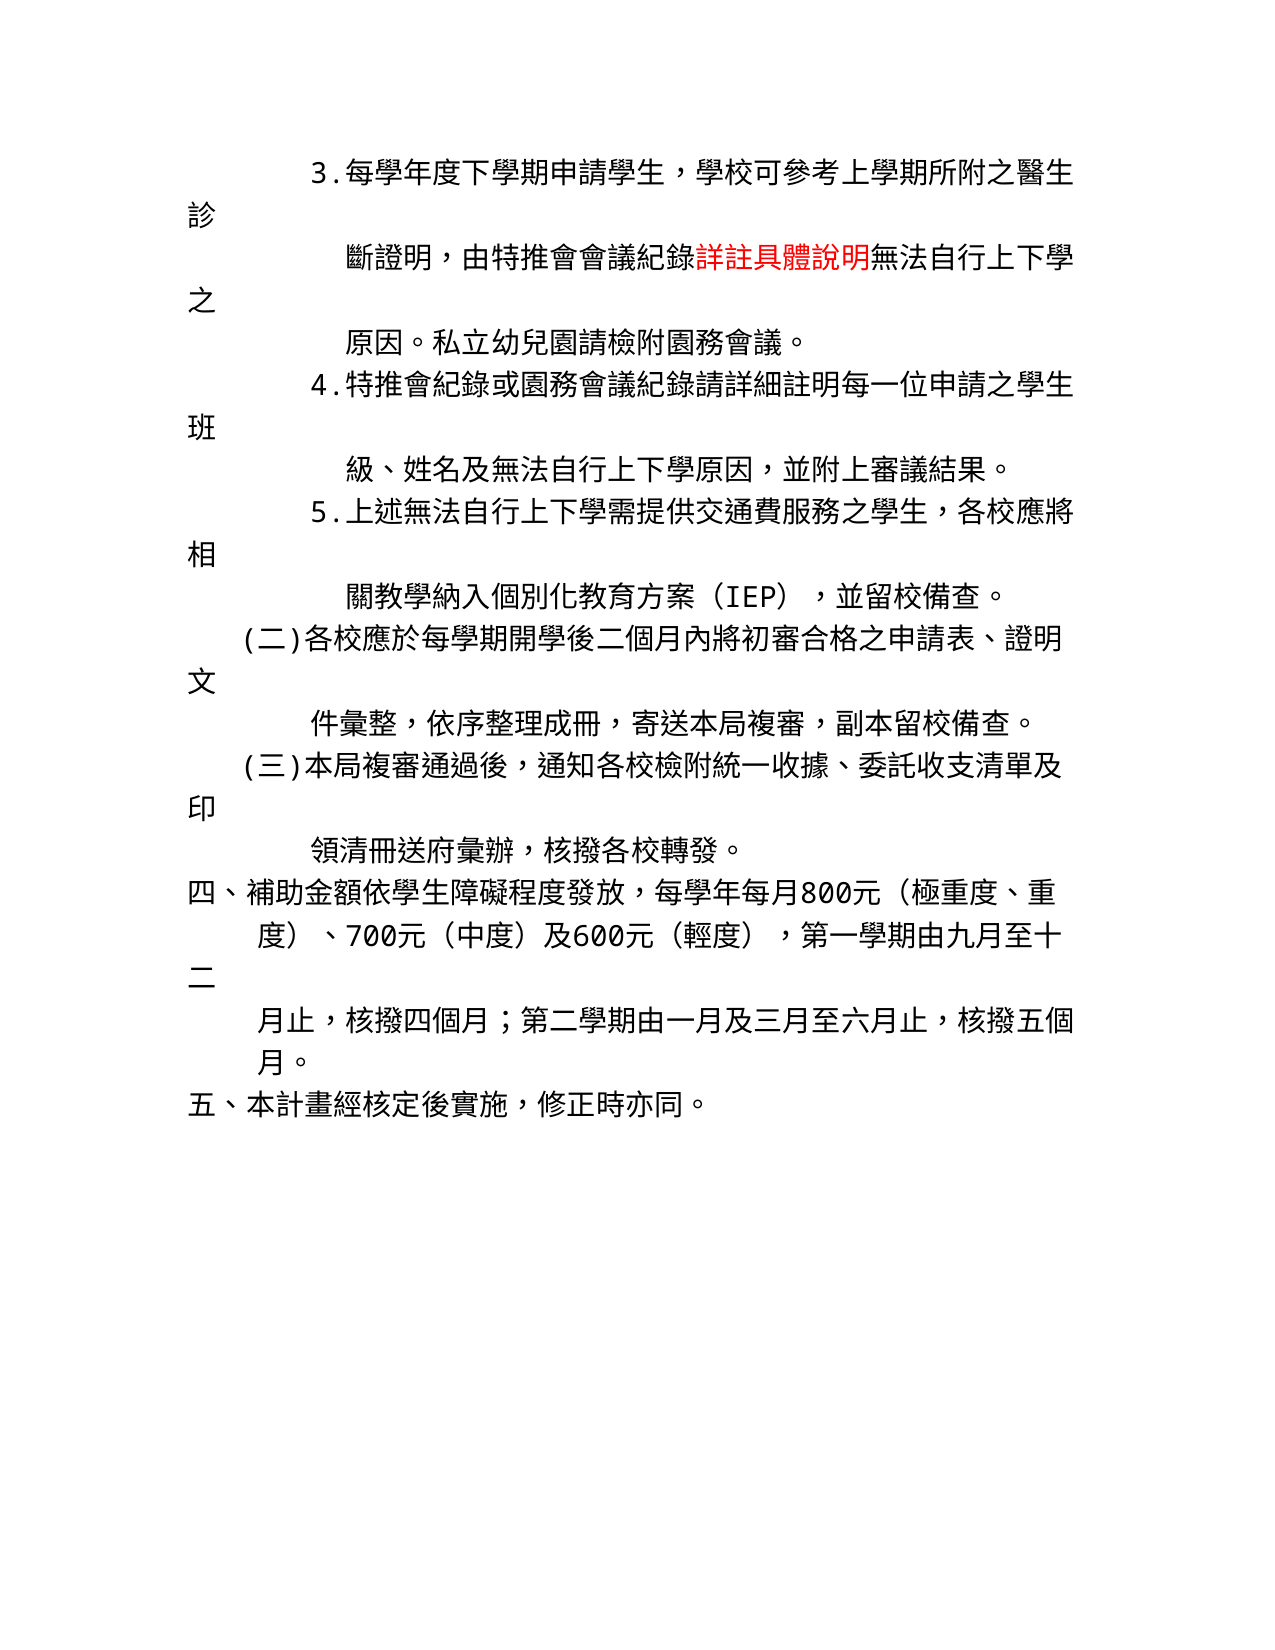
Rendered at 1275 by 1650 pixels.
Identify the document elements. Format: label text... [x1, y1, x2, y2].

text 月。 [187, 1039, 1087, 1082]
text 斷證明，由特推會會議紀錄詳註具體說明無法自行上下學之 [187, 235, 1087, 319]
text 5.上述無法自行上下學需提供交通費服務之學生，各校應將相 [187, 489, 1087, 573]
text 3.每學年度下學期申請學生，學校可參考上學期所附之醫生診 [187, 150, 1087, 235]
text 四、補助金額依學生障礙程度發放，每學年每月800元（極重度、重 [187, 870, 1087, 912]
text 級、姓名及無法自行上下學原因，並附上審議結果。 [187, 446, 1087, 489]
text (二)各校應於每學期開學後二個月內將初審合格之申請表、證明文 [187, 616, 1087, 701]
text 原因。私立幼兒園請檢附園務會議。 [187, 319, 1087, 362]
text 件彙整，依序整理成冊，寄送本局複審，副本留校備查。 [187, 701, 1087, 743]
text 度）、700元（中度）及600元（輕度），第一學期由九月至十二 [187, 912, 1087, 997]
text 領清冊送府彙辦，核撥各校轉發。 [187, 828, 1087, 870]
text (三)本局複審通過後，通知各校檢附統一收據、委託收支清單及印 [187, 743, 1087, 828]
text 五、本計畫經核定後實施，修正時亦同。 [187, 1082, 1087, 1124]
text 4.特推會紀錄或園務會議紀錄請詳細註明每一位申請之學生班 [187, 362, 1087, 446]
text 關教學納入個別化教育方案（IEP），並留校備查。 [187, 573, 1087, 616]
text 月止，核撥四個月；第二學期由一月及三月至六月止，核撥五個 [187, 997, 1087, 1039]
